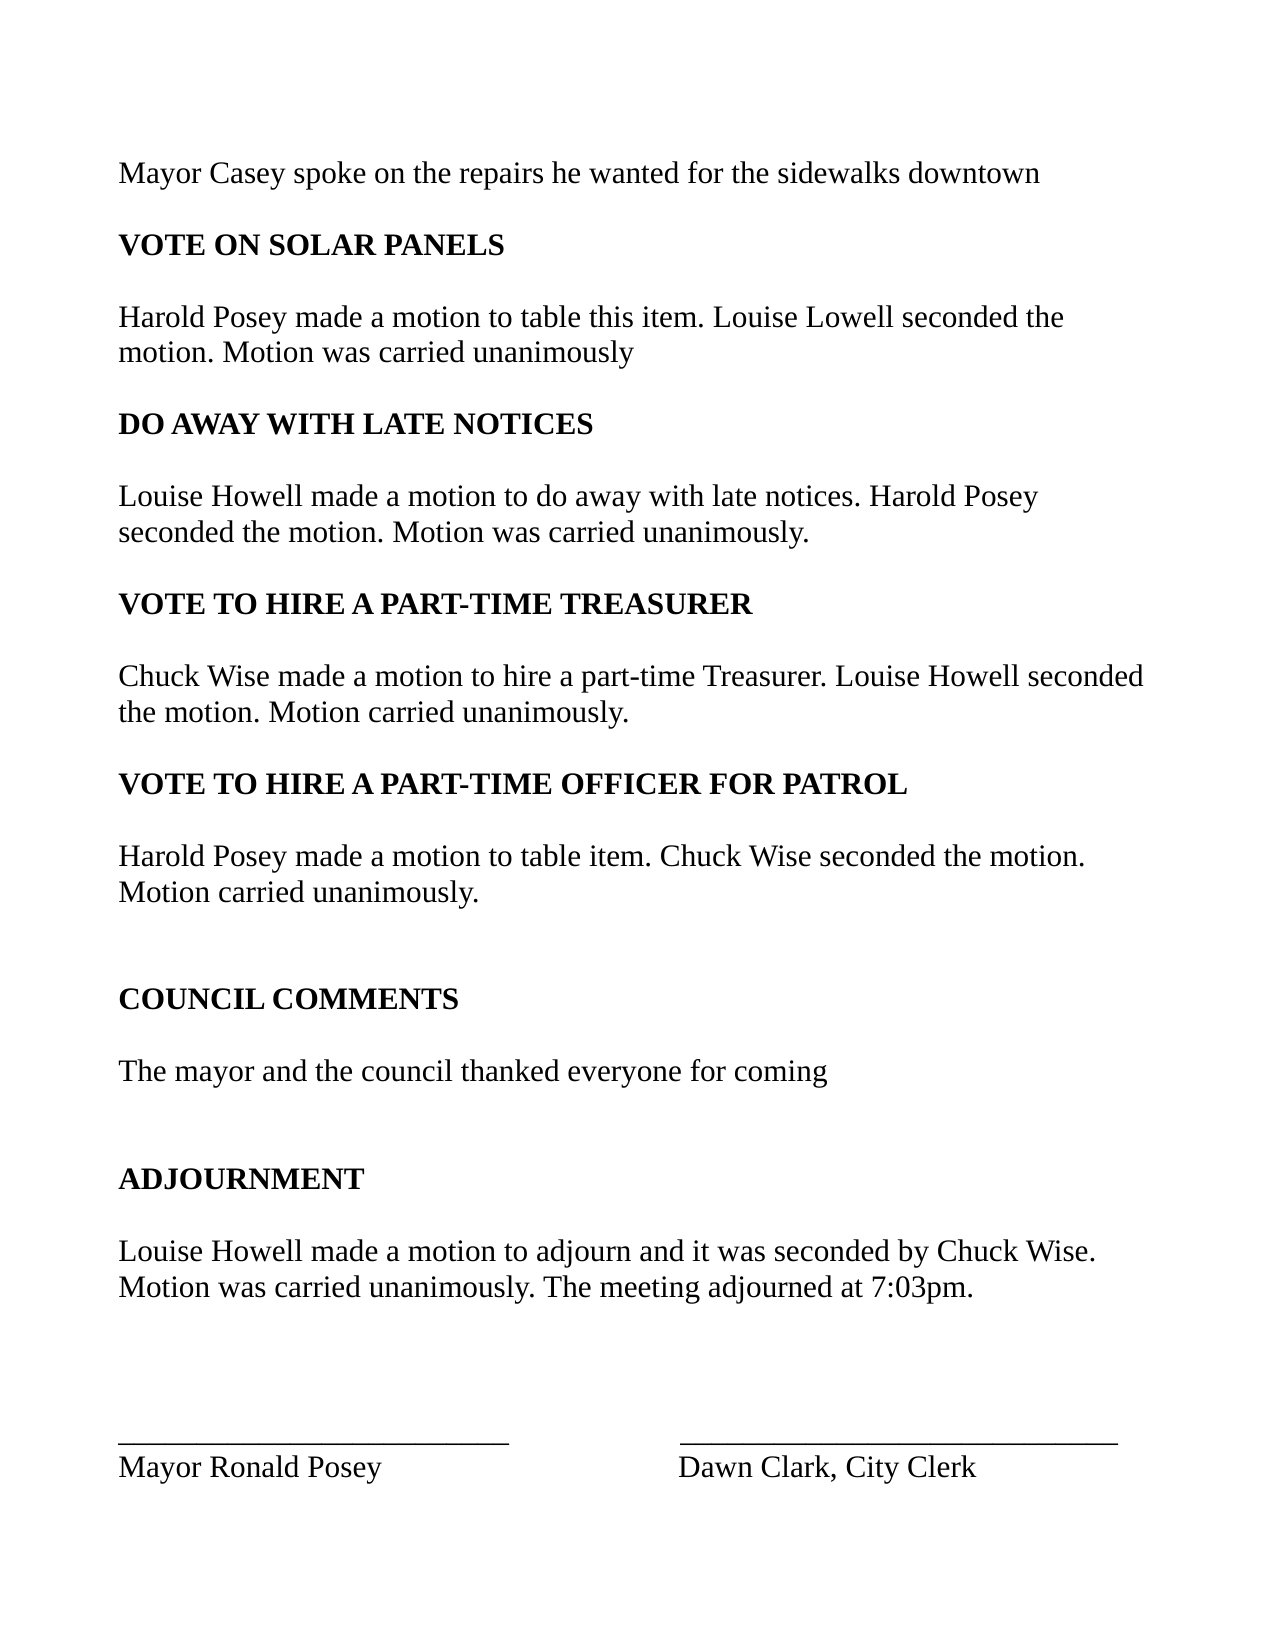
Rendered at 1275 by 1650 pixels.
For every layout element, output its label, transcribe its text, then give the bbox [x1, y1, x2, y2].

text Mayor Ronald Posey Dawn Clark, City Clerk [118, 1448, 1157, 1484]
text Louise Howell made a motion to do away with late notices. Harold Posey seconded the motion. Motion was carried unanimously. [118, 477, 1157, 549]
text The mayor and the council thanked everyone for coming [118, 1052, 1157, 1088]
text VOTE TO HIRE A PART-TIME OFFICER FOR PATROL [118, 765, 1157, 801]
text COUNCIL COMMENTS [118, 981, 1157, 1017]
text Harold Posey made a motion to table this item. Louise Lowell seconded the motion. Motion was carried unanimously [118, 298, 1157, 370]
text VOTE ON SOLAR PANELS [118, 226, 1157, 262]
text Louise Howell made a motion to adjourn and it was seconded by Chuck Wise. Motion was carried unanimously. The meeting adjourned at 7:03pm. [118, 1232, 1157, 1304]
text _________________________ ____________________________ [118, 1412, 1157, 1448]
text ADJOURNMENT [118, 1160, 1157, 1196]
text DO AWAY WITH LATE NOTICES [118, 406, 1157, 442]
text Harold Posey made a motion to table item. Chuck Wise seconded the motion. Motion carried unanimously. [118, 837, 1157, 909]
text Mayor Casey spoke on the repairs he wanted for the sidewalks downtown [118, 154, 1157, 190]
text VOTE TO HIRE A PART-TIME TREASURER [118, 585, 1157, 621]
text Chuck Wise made a motion to hire a part-time Treasurer. Louise Howell seconded the motion. Motion carried unanimously. [118, 657, 1157, 729]
